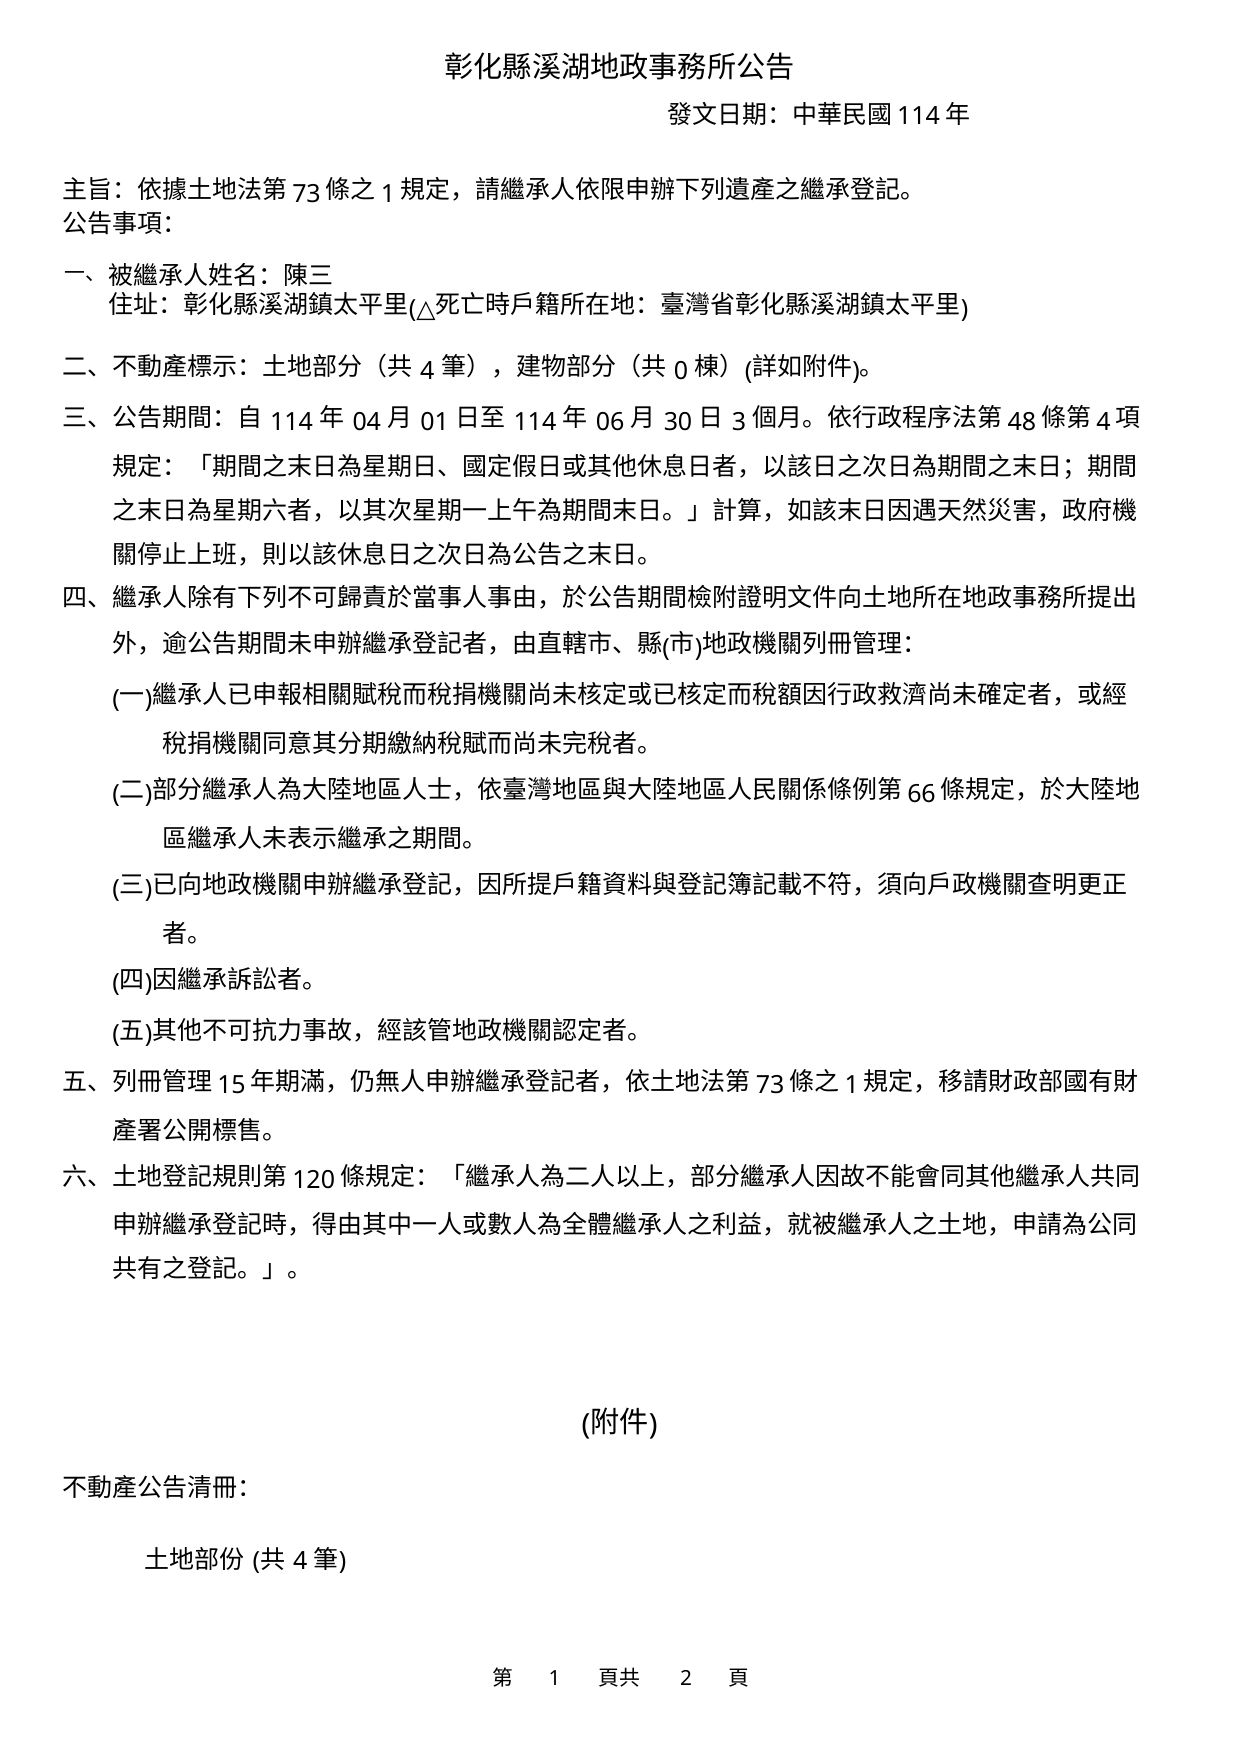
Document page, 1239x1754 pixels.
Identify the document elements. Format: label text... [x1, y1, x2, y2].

table_cell [0, 135, 62, 176]
table_cell 頁共 [585, 1658, 653, 1698]
table_cell [0, 1526, 62, 1597]
table_cell [109, 1598, 482, 1657]
table_cell [0, 1454, 62, 1526]
table_cell [109, 135, 482, 176]
table_cell [523, 135, 585, 176]
table_cell [0, 1598, 62, 1657]
table_cell [1177, 1352, 1239, 1392]
table_cell [0, 261, 62, 312]
table_cell 頁 [718, 1658, 759, 1698]
table_cell [0, 1352, 62, 1392]
table_cell [759, 135, 1177, 176]
table_cell [1177, 1454, 1239, 1526]
table_cell [667, 1598, 718, 1657]
table_cell [759, 1658, 1177, 1698]
table_cell [523, 95, 585, 135]
table_header [109, 0, 482, 41]
table_cell 2 [653, 1658, 718, 1698]
table_cell [0, 216, 62, 261]
table_cell [1177, 1658, 1239, 1698]
table_cell [585, 135, 653, 176]
table_cell [523, 1598, 585, 1657]
table_cell [109, 95, 482, 135]
table_cell [0, 95, 62, 135]
table_cell [0, 176, 62, 216]
table_cell [1177, 135, 1239, 176]
table_cell [62, 1658, 109, 1698]
table_header [62, 0, 109, 41]
table_cell [667, 1352, 718, 1392]
table_header [718, 0, 759, 41]
table_cell [1177, 353, 1239, 1352]
table_cell [1177, 176, 1239, 216]
table_cell [109, 1658, 482, 1698]
table_cell [653, 1352, 667, 1392]
table_cell [0, 41, 62, 94]
table_cell [1177, 216, 1239, 261]
table_cell 彰化縣溪湖地政事務所公告 [62, 41, 1177, 94]
table_cell [483, 135, 523, 176]
table_cell 第 [483, 1658, 523, 1698]
table_cell [759, 1352, 1177, 1392]
table_header [653, 0, 667, 41]
table_cell 一、 [62, 261, 109, 312]
table_cell [62, 1598, 109, 1657]
table_cell [585, 1352, 653, 1392]
table_header [0, 0, 62, 41]
table_cell [1177, 1392, 1239, 1453]
table_cell [718, 135, 759, 176]
table_header [1177, 0, 1239, 41]
table_cell [0, 1392, 62, 1453]
table_cell [483, 1598, 523, 1657]
table_cell [653, 135, 667, 176]
table_cell [667, 135, 718, 176]
table_cell [1177, 312, 1239, 353]
table_cell (附件) [62, 1392, 1177, 1453]
table_cell [653, 1598, 667, 1657]
table_cell [0, 312, 62, 353]
table_cell 被繼承人姓名：陳三 住址：彰化縣溪湖鎮太平里(△死亡時戶籍所在地：臺灣省彰化縣溪湖鎮太平里) [109, 261, 1177, 353]
table_header [523, 0, 585, 41]
table_header [667, 0, 718, 41]
table_cell [585, 95, 653, 135]
table_cell [62, 135, 109, 176]
table_cell [653, 95, 667, 135]
table_header [585, 0, 653, 41]
table_cell [1177, 1598, 1239, 1657]
table_cell [523, 1352, 585, 1392]
table_cell 發文日期：中華民國114年 [667, 95, 1177, 135]
table_cell 主旨：依據土地法第73條之1規定，請繼承人依限申辦下列遺產之繼承登記。 公告事項： [62, 176, 1177, 261]
table_cell [1177, 41, 1239, 94]
table_cell 二、不動產標示：土地部分（共 4 筆），建物部分（共 0 棟）(詳如附件)。 三、公告期間：自 114 年 04 月 01 日至 114 年 06 月 30 日 3 個月。依行政程序法第48條第4項 規定：「期間之末日為星期日、國定假日或其他休息日者，以該日之次日為期間之末日；期間 之末日為星期六者，以其次星期一上午為期間末日。」計算，如該末日因遇天然災害，政府機 關停止上班，則以該休息日之次日為公告之末日。 四、繼承人除有下列不可歸責於當事人事由，於公告期間檢附證明文件向土地所在地政事務所提出 外，逾公告期間未申辦繼承登記者，由直轄市、縣(市)地政機關列冊管理： (一)繼承人已申報相關賦稅而稅捐機關尚未核定或已核定而稅額因行政救濟尚未確定者，或經 稅捐機關同意其分期繳納稅賦而尚未完稅者。 (二)部分繼承人為大陸地區人士，依臺灣地區與大陸地區人民關係條例第66條規定，於大陸地 區繼承人未表示繼承之期間。 (三)已向地政機關申辦繼承登記，因所提戶籍資料與登記簿記載不符，須向戶政機關查明更正 者。 (四)因繼承訴訟者。 (五)其他不可抗力事故，經該管地政機關認定者。 五、列冊管理15年期滿，仍無人申辦繼承登記者，依土地法第73條之1規定，移請財政部國有財 產署公開標售。 六、土地登記規則第120條規定：「繼承人為二人以上，部分繼承人因故不能會同其他繼承人共同 申辦繼承登記時，得由其中一人或數人為全體繼承人之利益，就被繼承人之土地，申請為公同 共有之登記。」。 [62, 353, 1177, 1352]
table_cell [1177, 261, 1239, 312]
table_cell [0, 1658, 62, 1698]
table_cell [62, 95, 109, 135]
table_cell [109, 1352, 482, 1392]
table_cell [759, 1598, 1177, 1657]
table_cell [1177, 1526, 1239, 1597]
table_header [759, 0, 1177, 41]
table_cell [483, 1352, 523, 1392]
table_cell [483, 95, 523, 135]
table_cell [62, 1352, 109, 1392]
table_header [483, 0, 523, 41]
table_cell [585, 1598, 653, 1657]
table_cell [718, 1598, 759, 1657]
table_cell [718, 1352, 759, 1392]
table_cell 不動產公告清冊： [62, 1454, 1177, 1526]
table_cell 土地部份 (共 4 筆) [62, 1526, 1177, 1597]
table_cell [0, 353, 62, 1352]
table_cell [62, 312, 109, 353]
table_cell 1 [523, 1658, 585, 1698]
table_cell [1177, 95, 1239, 135]
